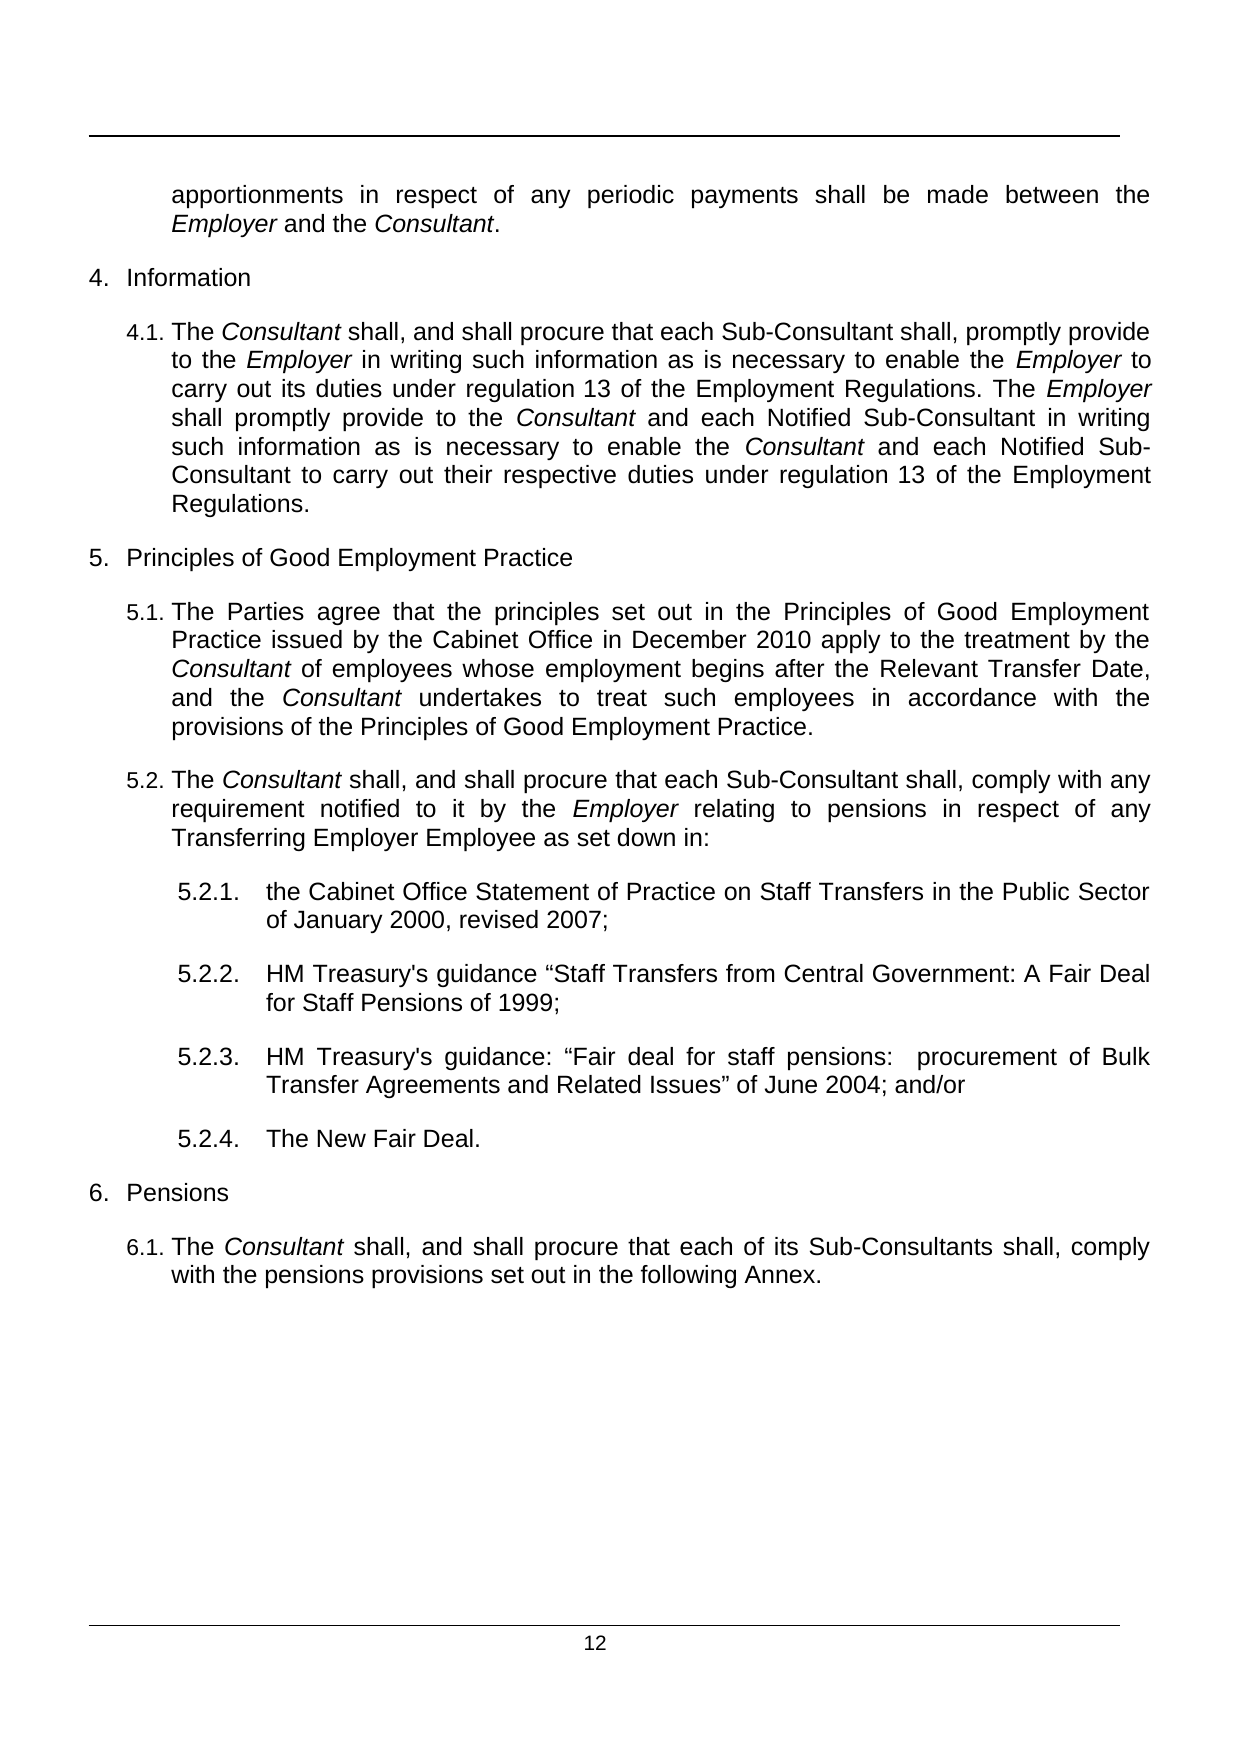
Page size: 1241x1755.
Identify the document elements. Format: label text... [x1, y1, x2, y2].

list HM Treasury's guidance “Staff Transfers from Central Government: A Fair Deal for Staff Pensions of 1999; [177, 959, 1152, 1017]
list The New Fair Deal. [177, 1124, 1152, 1153]
list HM Treasury's guidance: “Fair deal for staff pensions: procurement of Bulk Transfer Agreements and Related Issues” of June 2004; and/or [177, 1042, 1152, 1099]
list The Consultant shall, and shall procure that each Sub-Consultant shall, comply with any requirement notified to it by the Employer relating to pensions in respect of any Transferring Employer Employee as set down in: [126, 765, 1152, 852]
list The Parties agree that the principles set out in the Principles of Good Employment Practice issued by the Cabinet Office in December 2010 apply to the treatment by the Consultant of employees whose employment begins after the Relevant Transfer Date, and the Consultant undertakes to treat such employees in accordance with the provisions of the Principles of Good Employment Practice. [126, 597, 1152, 740]
list Information [89, 263, 1152, 292]
list Pensions [89, 1178, 1152, 1207]
list The Consultant shall, and shall procure that each of its Sub-Consultants shall, comply with the pensions provisions set out in the following Annex. [126, 1232, 1152, 1289]
list The Consultant shall, and shall procure that each Sub-Consultant shall, promptly provide to the Employer in writing such information as is necessary to enable the Employer to carry out its duties under regulation 13 of the Employment Regulations. The Employer shall promptly provide to the Consultant and each Notified Sub-Consultant in writing such information as is necessary to enable the Consultant and each Notified Sub-Consultant to carry out their respective duties under regulation 13 of the Employment Regulations. [126, 317, 1152, 518]
list Principles of Good Employment Practice [89, 543, 1152, 572]
text 12/08/2013 [89, 1368, 1152, 1397]
list apportionments in respect of any periodic payments shall be made between the Employer and the Consultant. [126, 180, 1152, 238]
list the Cabinet Office Statement of Practice on Staff Transfers in the Public Sector of January 2000, revised 2007; [177, 877, 1152, 934]
